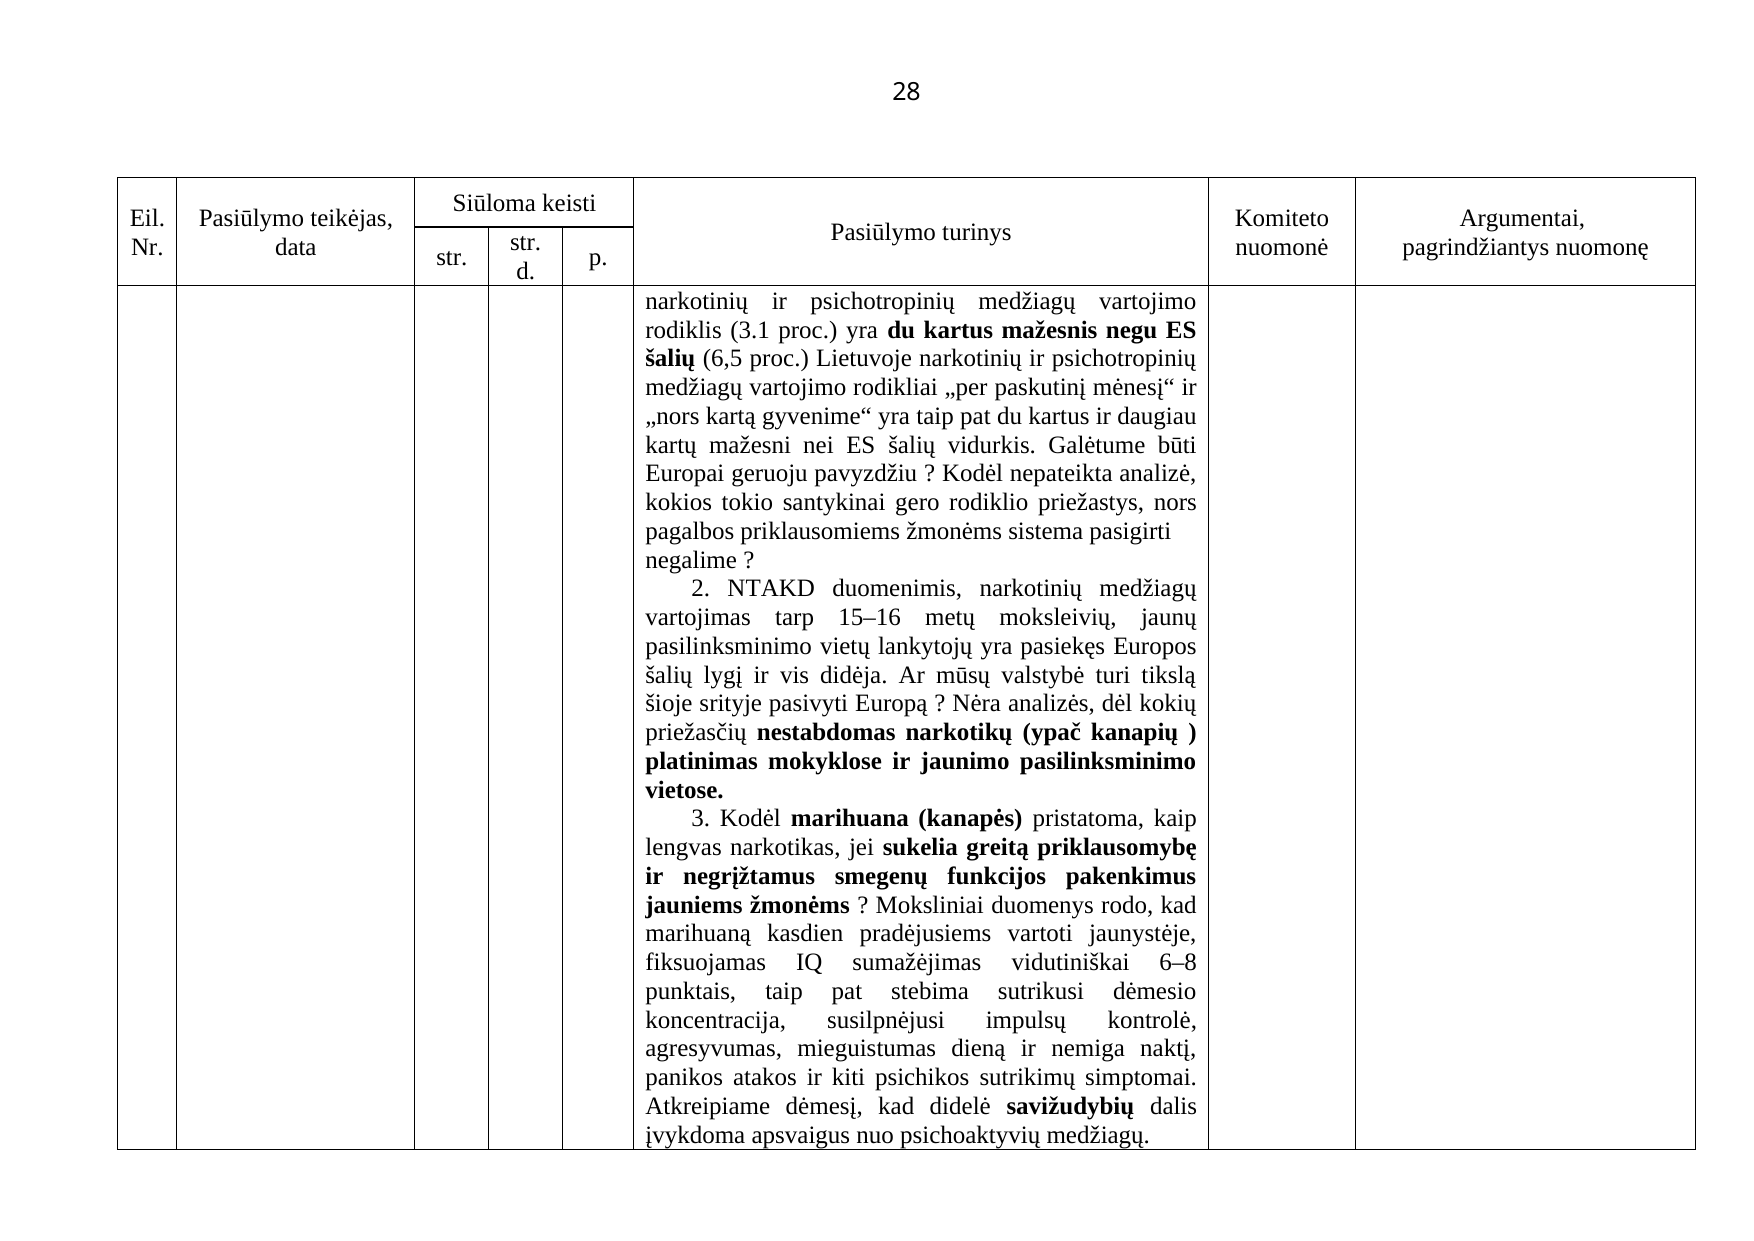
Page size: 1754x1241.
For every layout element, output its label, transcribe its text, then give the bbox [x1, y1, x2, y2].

table_cell [415, 286, 488, 1148]
table_cell [118, 286, 176, 1148]
table_header Argumentai, pagrindžiantys nuomonę [1356, 178, 1695, 285]
table_header Pasiūlymo teikėjas, data [177, 178, 414, 285]
table_cell str. d. [489, 228, 562, 285]
table_header Eil. Nr. [118, 178, 176, 285]
table_cell [489, 286, 562, 1148]
table_header Pasiūlymo turinys [634, 178, 1208, 285]
table_cell str. [415, 228, 488, 285]
table_cell narkotinių ir psichotropinių medžiagų vartojimo rodiklis (3.1 proc.) yra du kartus mažesnis negu ES šalių (6,5 proc.) Lietuvoje narkotinių ir psichotropinių medžiagų vartojimo rodikliai „per paskutinį mėnesį“ ir „nors kartą gyvenime“ yra taip pat du kartus ir daugiau kartų mažesni nei ES šalių vidurkis. Galėtume būti Europai geruoju pavyzdžiu ? Kodėl nepateikta analizė, kokios tokio santykinai gero rodiklio priežastys, nors pagalbos priklausomiems žmonėms sistema pasigirti negalime ? 2. NTAKD duomenimis, narkotinių medžiagų vartojimas tarp 15–16 metų moksleivių, jaunų pasilinksminimo vietų lankytojų yra pasiekęs Europos šalių lygį ir vis didėja. Ar mūsų valstybė turi tikslą šioje srityje pasivyti Europą ? Nėra analizės, dėl kokių priežasčių nestabdomas narkotikų (ypač kanapių ) platinimas mokyklose ir jaunimo pasilinksminimo vietose. 3. Kodėl marihuana (kanapės) pristatoma, kaip lengvas narkotikas, jei sukelia greitą priklausomybę ir negrįžtamus smegenų funkcijos pakenkimus jauniems žmonėms ? Moksliniai duomenys rodo, kad marihuaną kasdien pradėjusiems vartoti jaunystėje, fiksuojamas IQ sumažėjimas vidutiniškai 6–8 punktais, taip pat stebima sutrikusi dėmesio koncentracija, susilpnėjusi impulsų kontrolė, agresyvumas, mieguistumas dieną ir nemiga naktį, panikos atakos ir kiti psichikos sutrikimų simptomai. Atkreipiame dėmesį, kad didelė savižudybių dalis įvykdoma apsvaigus nuo psichoaktyvių medžiagų. [634, 286, 1208, 1148]
table_header Siūloma keisti [415, 178, 633, 226]
table_header Komiteto nuomonė [1209, 178, 1355, 285]
table_cell [1209, 286, 1355, 1148]
table_cell [563, 286, 633, 1148]
table_cell [1356, 286, 1695, 1148]
table_cell [177, 286, 414, 1148]
table_cell p. [563, 228, 633, 285]
